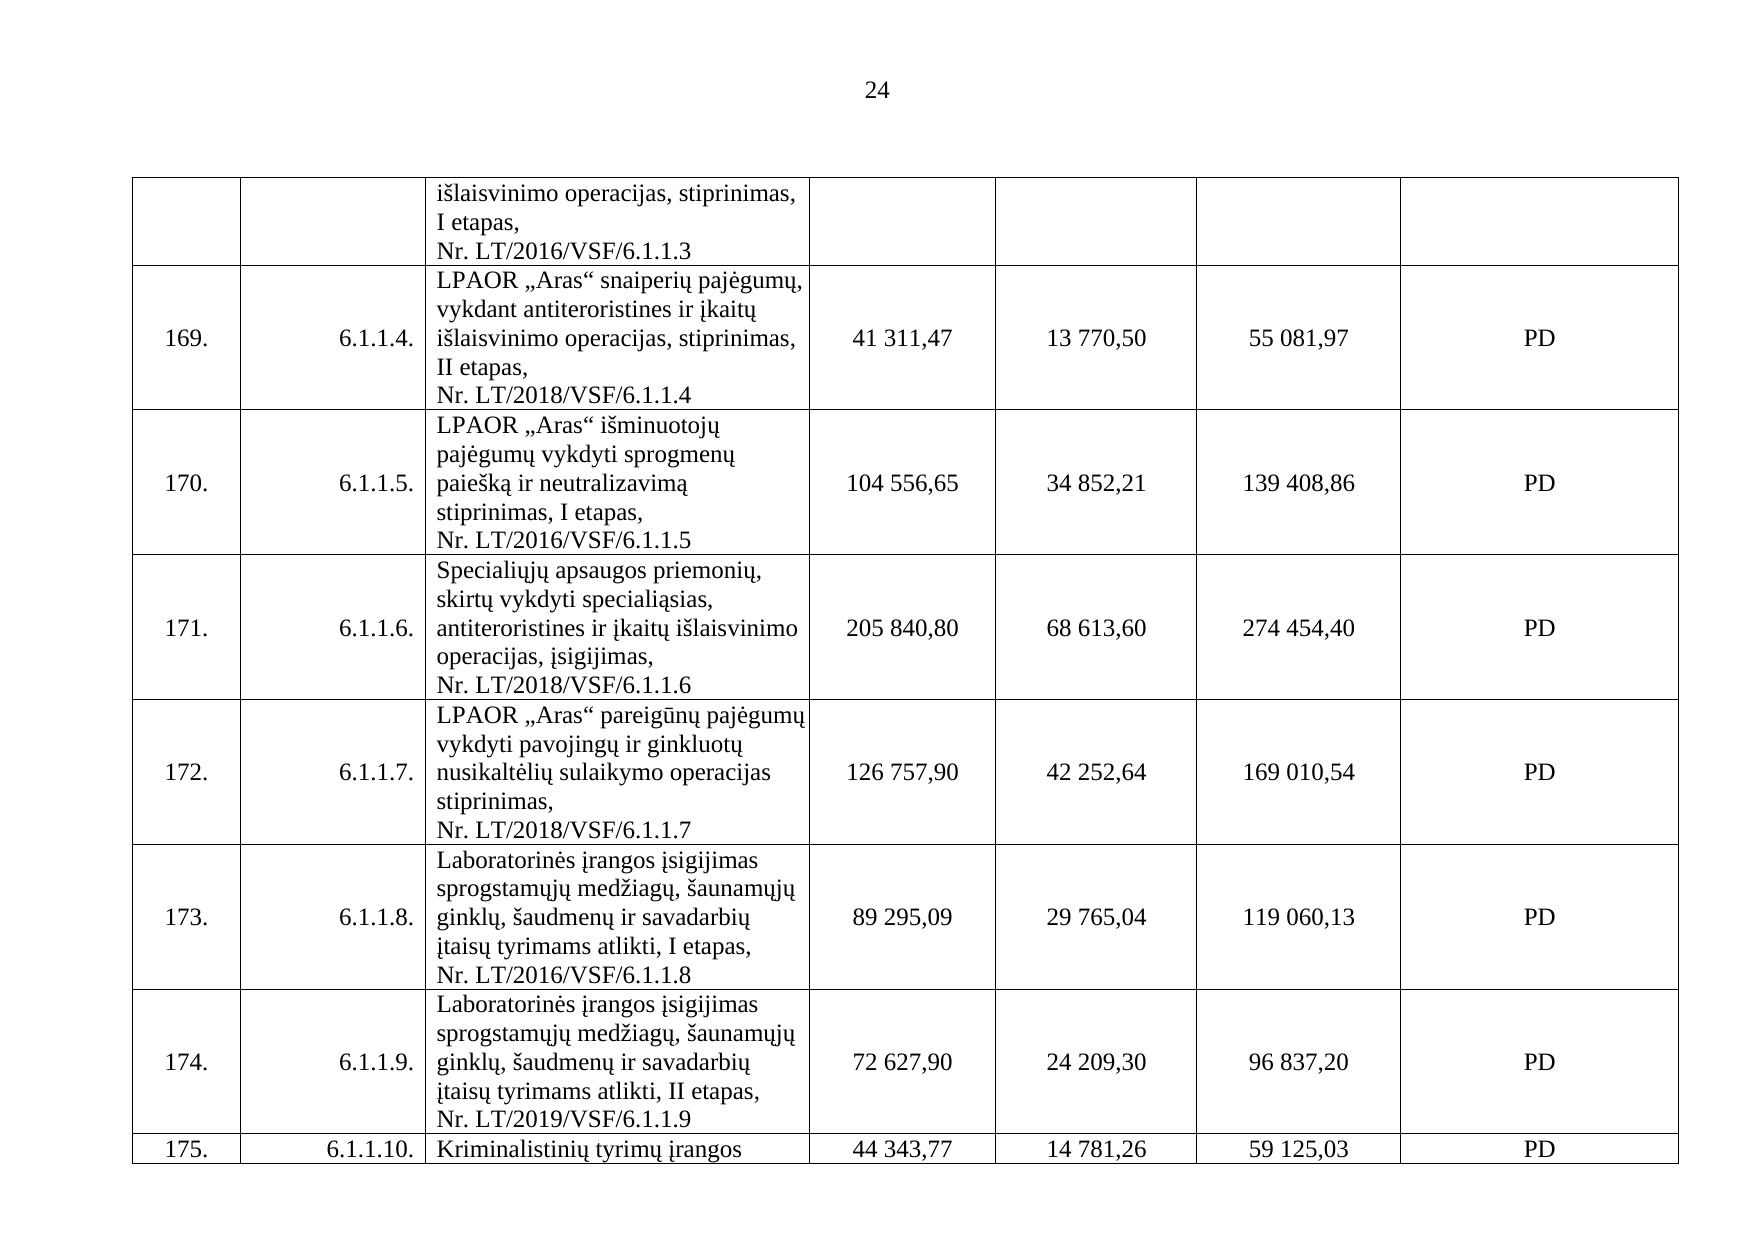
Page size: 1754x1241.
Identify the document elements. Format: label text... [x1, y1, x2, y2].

table_cell 89 295,09 [810, 845, 995, 988]
table_cell LPAOR „Aras“ išminuotojų pajėgumų vykdyti sprogmenų paiešką ir neutralizavimą stiprinimas, I etapas, Nr. LT/2016/VSF/6.1.1.5 [426, 410, 809, 554]
table_cell [1679, 989, 1684, 1133]
table_cell 171. [133, 555, 240, 699]
table_cell 6.1.1.9. [241, 990, 425, 1133]
table_cell 41 311,47 [810, 266, 995, 409]
table_cell 139 408,86 [1197, 410, 1400, 554]
table_cell 170. [133, 410, 240, 554]
table_cell LPAOR „Aras“ pareigūnų pajėgumų vykdyti pavojingų ir ginkluotų nusikaltėlių sulaikymo operacijas stiprinimas, Nr. LT/2018/VSF/6.1.1.7 [426, 700, 809, 844]
table_cell 6.1.1.5. [241, 410, 425, 554]
table_cell 169 010,54 [1197, 700, 1400, 844]
table_cell 96 837,20 [1197, 990, 1400, 1133]
table_cell 205 840,80 [810, 555, 995, 699]
table_cell PD [1401, 555, 1678, 699]
table_cell PD [1401, 700, 1678, 844]
table_cell Laboratorinės įrangos įsigijimas sprogstamųjų medžiagų, šaunamųjų ginklų, šaudmenų ir savadarbių įtaisų tyrimams atlikti, I etapas, Nr. LT/2016/VSF/6.1.1.8 [426, 845, 809, 988]
table_cell 174. [133, 990, 240, 1133]
table_cell [1679, 844, 1684, 988]
table_cell 14 781,26 [996, 1134, 1196, 1163]
table_cell PD [1401, 410, 1678, 554]
table_cell [996, 178, 1196, 264]
table_cell išlaisvinimo operacijas, stiprinimas, I etapas, Nr. LT/2016/VSF/6.1.1.3 [426, 178, 809, 264]
table_cell 119 060,13 [1197, 845, 1400, 988]
table_cell 172. [133, 700, 240, 844]
table_cell 6.1.1.10. [241, 1134, 425, 1163]
table_cell [1679, 699, 1684, 844]
table_cell [810, 178, 995, 264]
table_cell 126 757,90 [810, 700, 995, 844]
table_cell PD [1401, 990, 1678, 1133]
table_cell 59 125,03 [1197, 1134, 1400, 1163]
table_cell 44 343,77 [810, 1134, 995, 1163]
table_cell 173. [133, 845, 240, 988]
table_cell PD [1401, 1134, 1678, 1163]
table_cell [1679, 1133, 1684, 1163]
table_cell [1679, 409, 1684, 554]
table_cell Specialiųjų apsaugos priemonių, skirtų vykdyti specialiąsias, antiteroristines ir įkaitų išlaisvinimo operacijas, įsigijimas, Nr. LT/2018/VSF/6.1.1.6 [426, 555, 809, 699]
table_cell [133, 178, 240, 264]
table_cell 274 454,40 [1197, 555, 1400, 699]
table_cell 34 852,21 [996, 410, 1196, 554]
table_cell 68 613,60 [996, 555, 1196, 699]
table_cell 29 765,04 [996, 845, 1196, 988]
table_cell 6.1.1.6. [241, 555, 425, 699]
table_cell 42 252,64 [996, 700, 1196, 844]
table_cell 6.1.1.7. [241, 700, 425, 844]
table_cell 175. [133, 1134, 240, 1163]
table_cell 104 556,65 [810, 410, 995, 554]
table_cell [1679, 177, 1684, 264]
table_cell [1679, 554, 1684, 699]
table_cell [241, 178, 425, 264]
table_cell Kriminalistinių tyrimų įrangos [426, 1134, 809, 1163]
table_cell PD [1401, 266, 1678, 409]
table_cell [1679, 265, 1684, 409]
table_cell [1197, 178, 1400, 264]
table_cell 24 209,30 [996, 990, 1196, 1133]
table_cell 13 770,50 [996, 266, 1196, 409]
table_cell 6.1.1.4. [241, 266, 425, 409]
table_cell LPAOR „Aras“ snaiperių pajėgumų, vykdant antiteroristines ir įkaitų išlaisvinimo operacijas, stiprinimas, II etapas, Nr. LT/2018/VSF/6.1.1.4 [426, 266, 809, 409]
table_cell [1401, 178, 1678, 264]
table_cell 72 627,90 [810, 990, 995, 1133]
table_cell 55 081,97 [1197, 266, 1400, 409]
table_cell Laboratorinės įrangos įsigijimas sprogstamųjų medžiagų, šaunamųjų ginklų, šaudmenų ir savadarbių įtaisų tyrimams atlikti, II etapas, Nr. LT/2019/VSF/6.1.1.9 [426, 990, 809, 1133]
table_cell 6.1.1.8. [241, 845, 425, 988]
table_cell 169. [133, 266, 240, 409]
table_cell PD [1401, 845, 1678, 988]
